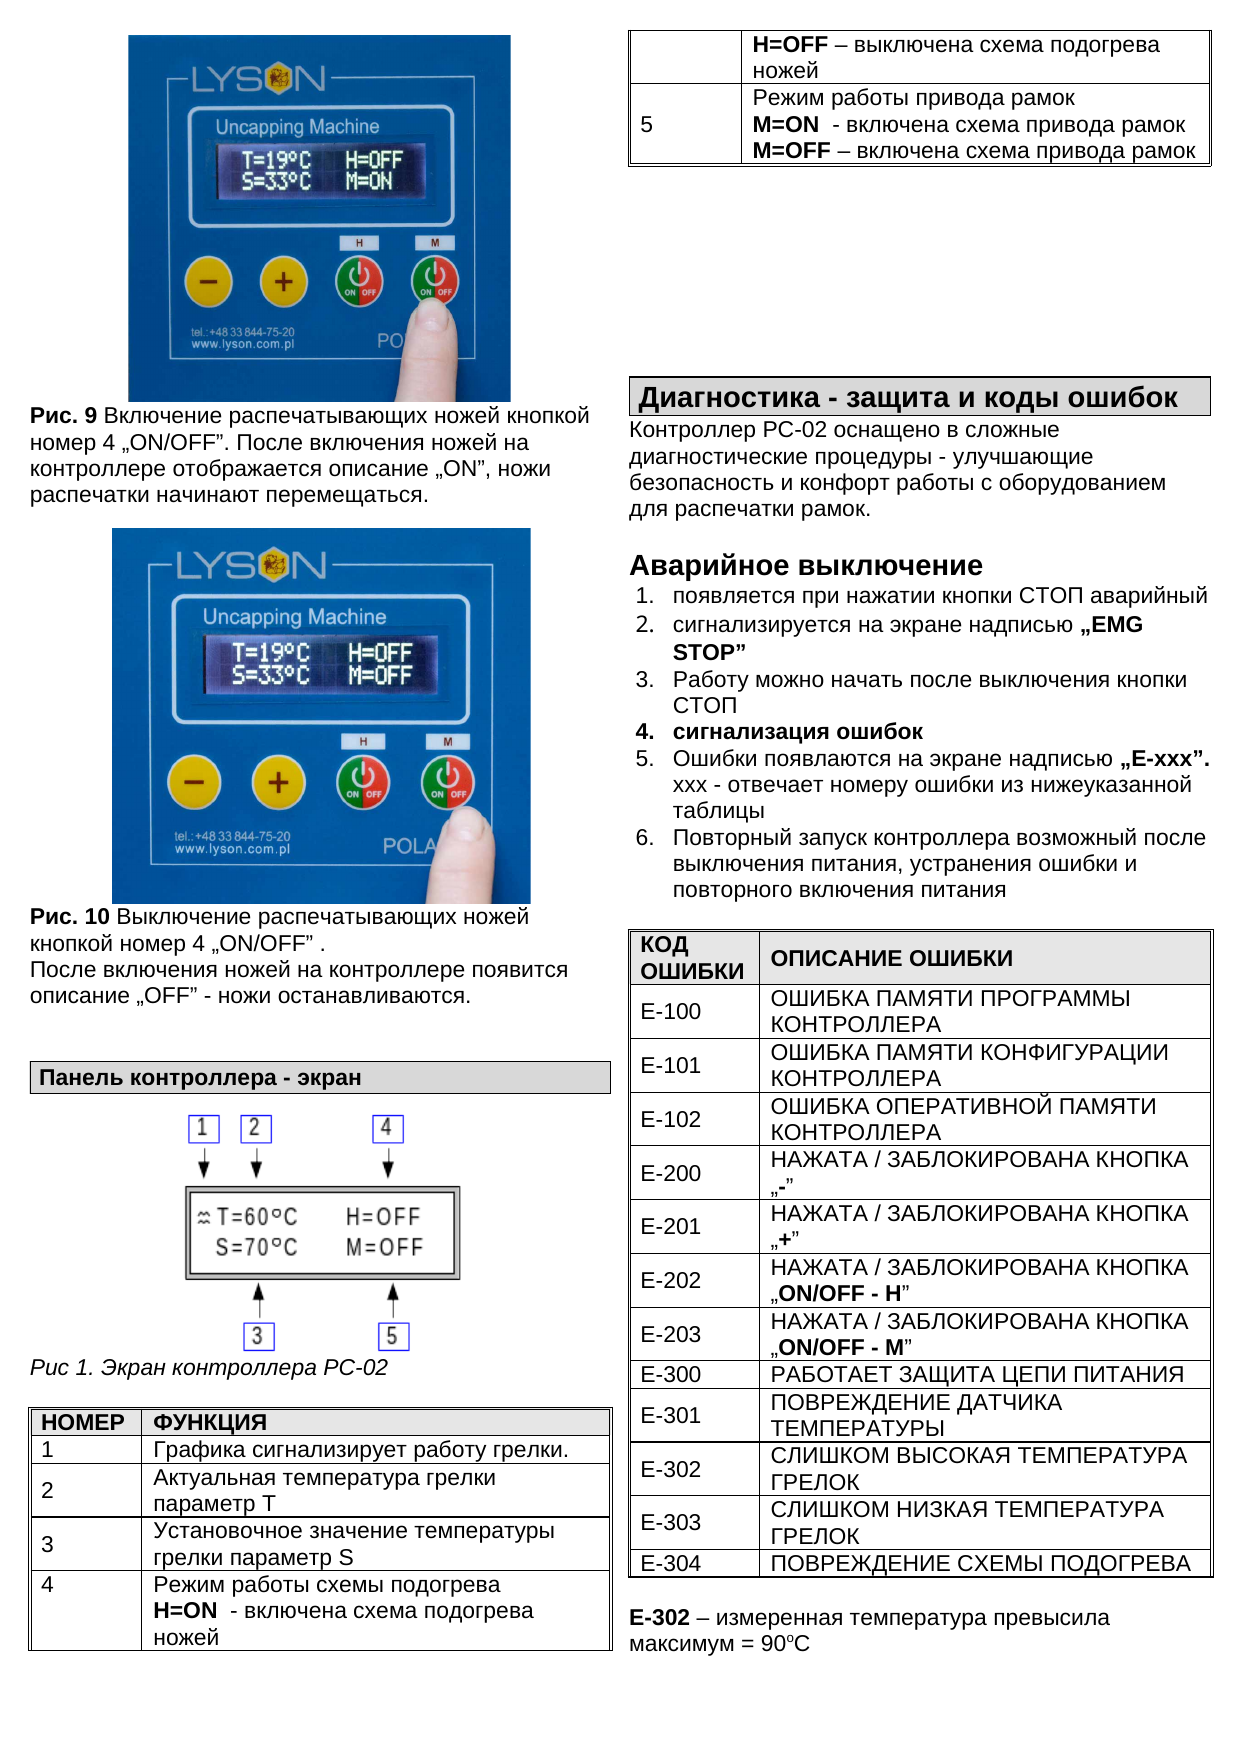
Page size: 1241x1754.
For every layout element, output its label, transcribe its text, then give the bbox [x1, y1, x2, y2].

table_cell 1 [32, 1436, 141, 1463]
table_header ОПИСАНИЕ ОШИБКИ [760, 932, 1210, 984]
table_cell повреждение датчика температуры [760, 1389, 1210, 1441]
table_cell E-201 [631, 1200, 759, 1253]
table_cell Нажата / заблокирована кнопка „+” [760, 1200, 1210, 1253]
list Работу можно начать после выключения кнопки СТОП [635, 666, 1211, 718]
text Рис. 10 Выключение распечатывающих ножей кнопкой номер 4 „ON/OFF” . [29, 507, 611, 956]
table_cell 4 [32, 1571, 141, 1650]
table_header Функция [142, 1410, 609, 1435]
text Панель контроллера - экран [31, 1062, 610, 1093]
table_cell Нажата / заблокирована кнопка „ON/OFF - M” [760, 1308, 1210, 1360]
list Ошибки появлаются на экране надписью „E-xxx”. ххх - отвечает номеру ошибки из нижеуказанной таблицы [635, 744, 1211, 824]
table_header КОД ОШИБКИ [631, 932, 759, 984]
table_cell E-304 [631, 1550, 759, 1576]
table_cell Актуальная температура грелки параметр T [142, 1464, 609, 1516]
table_cell E-302 [631, 1443, 759, 1495]
text Рис. 9 Включение распечатывающих ножей кнопкой номер 4 „ON/OFF”. После включения ножей на контроллере отображается описание „ON”, ножи распечатки начинают перемещаться. [29, 29, 611, 507]
table_cell Установочное значение температуры грелки параметр S [142, 1518, 609, 1570]
table_cell 3 [32, 1518, 141, 1570]
text Аварийное выключение [629, 548, 1211, 582]
picture [112, 528, 531, 904]
list сигнализируется на экране надписью „EMG STOP” [635, 608, 1211, 666]
table_cell E-100 [631, 985, 759, 1038]
table_cell E-200 [631, 1146, 759, 1199]
table_cell 2 [32, 1464, 141, 1516]
table_cell ошибка оперативной памяти контроллера [760, 1093, 1210, 1145]
table_cell E-303 [631, 1496, 759, 1549]
table_cell ошибка памяти конфигурации контроллера [760, 1039, 1210, 1092]
table_cell E-203 [631, 1308, 759, 1360]
table_cell E-301 [631, 1389, 759, 1441]
table_cell 5 [631, 84, 741, 163]
table_cell Режим работы привода рамок M=ON - включена схема привода рамок M=OFF – включена схема привода рамок [742, 84, 1209, 163]
text После включения ножей на контроллере появится описание „OFF” - ножи останавливаются. [29, 956, 611, 1008]
list появляется при нажатии кнопки СТОП аварийный [635, 582, 1211, 608]
table_cell Режим работы схемы подогрева H=ON - включена схема подогрева ножей [142, 1571, 609, 1650]
table_cell E-202 [631, 1254, 759, 1307]
table_header Номер [32, 1410, 141, 1435]
table_cell H=OFF – выключена схема подогрева ножей [742, 31, 1209, 83]
table_cell E-300 [631, 1361, 759, 1388]
picture [128, 35, 511, 402]
table_cell E-101 [631, 1039, 759, 1092]
table_cell [631, 31, 741, 83]
table_cell Нажата / заблокирована кнопка „-” [760, 1146, 1210, 1199]
text Контроллер PC-02 оснащено в сложные диагностические процедуры - улучшающие безопасность и конфорт работы с оборудованием для распечатки рамок. [629, 416, 1211, 522]
table_cell Работает защита цепи питания [760, 1361, 1210, 1388]
table_cell Графика сигнализирует работу грелки. [142, 1436, 609, 1463]
list Повторный запуск контроллера возможный после выключения питания, устранения ошибки и повторного включения питания [635, 824, 1211, 903]
table_cell слишком низкая температура грелок [760, 1496, 1210, 1549]
text E-302 – измеренная температура превысила максимум = 90oС [629, 1604, 1211, 1656]
text Диагностика - защита и коды ошибок [630, 378, 1210, 415]
table_cell ошибка памяти программы контроллера [760, 985, 1210, 1038]
table_cell E-102 [631, 1093, 759, 1145]
table_cell повреждение схемы подогрева [760, 1550, 1210, 1576]
text Рис 1. Экран контроллера PC-02 [29, 1094, 611, 1380]
list сигнализация ошибок [635, 718, 1211, 744]
table_cell Нажата / заблокирована кнопка „ON/OFF - H” [760, 1254, 1210, 1307]
table_cell слишком высокая температура грелок [760, 1443, 1210, 1495]
